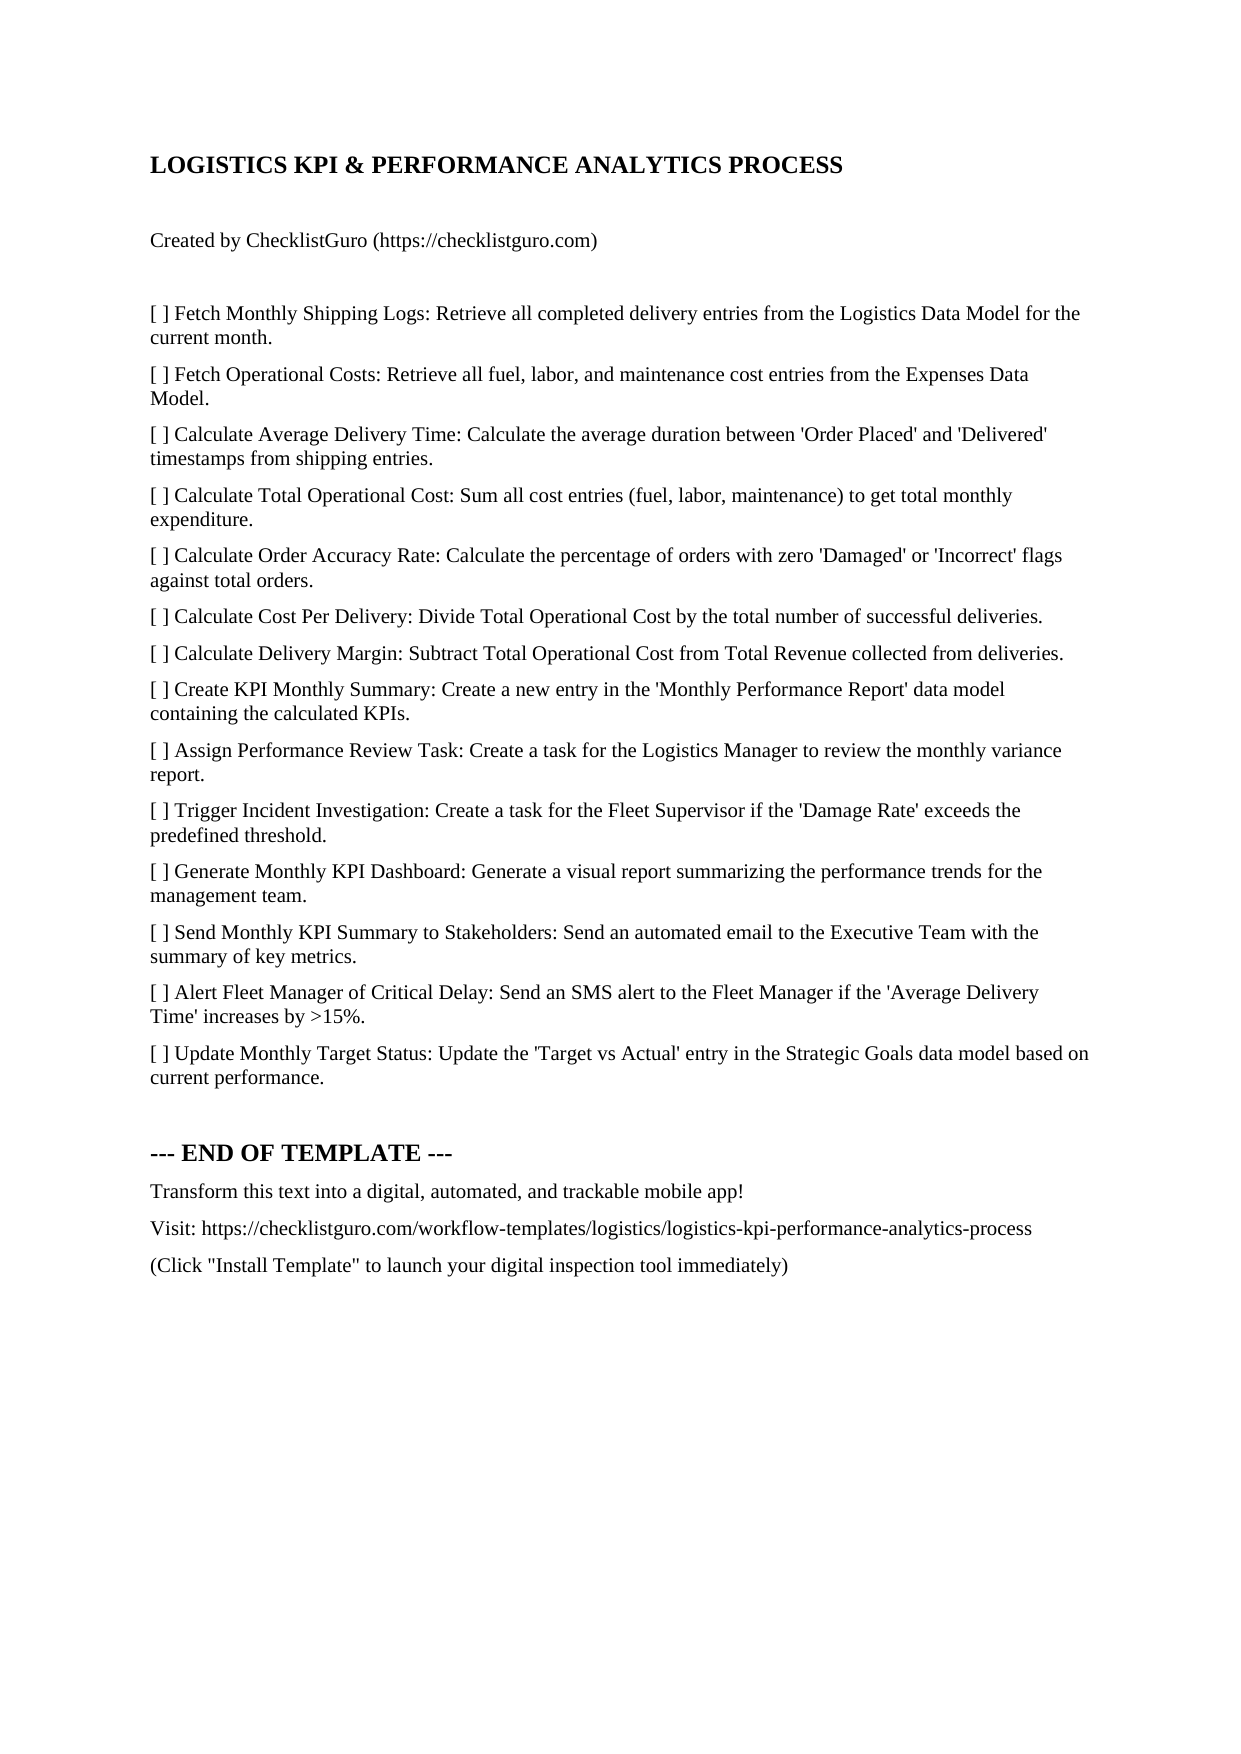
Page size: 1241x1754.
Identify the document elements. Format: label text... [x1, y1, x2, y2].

text [ ] Calculate Cost Per Delivery: Divide Total Operational Cost by the total number of successful deliveries. [150, 604, 1090, 628]
text LOGISTICS KPI & PERFORMANCE ANALYTICS PROCESS [150, 150, 1090, 179]
text [ ] Fetch Monthly Shipping Logs: Retrieve all completed delivery entries from the Logistics Data Model for the current month. [150, 301, 1090, 349]
text Transform this text into a digital, automated, and trackable mobile app! [150, 1179, 1090, 1203]
text [ ] Create KPI Monthly Summary: Create a new entry in the 'Monthly Performance Report' data model containing the calculated KPIs. [150, 677, 1090, 725]
text [ ] Fetch Operational Costs: Retrieve all fuel, labor, and maintenance cost entries from the Expenses Data Model. [150, 362, 1090, 410]
text [ ] Send Monthly KPI Summary to Stakeholders: Send an automated email to the Executive Team with the summary of key metrics. [150, 920, 1090, 968]
text [ ] Generate Monthly KPI Dashboard: Generate a visual report summarizing the performance trends for the management team. [150, 859, 1090, 907]
text [ ] Calculate Average Delivery Time: Calculate the average duration between 'Order Placed' and 'Delivered' timestamps from shipping entries. [150, 422, 1090, 470]
text [ ] Calculate Order Accuracy Rate: Calculate the percentage of orders with zero 'Damaged' or 'Incorrect' flags against total orders. [150, 543, 1090, 592]
text [ ] Trigger Incident Investigation: Create a task for the Fleet Supervisor if the 'Damage Rate' exceeds the predefined threshold. [150, 798, 1090, 847]
text Visit: https://checklistguro.com/workflow-templates/logistics/logistics-kpi-performance-analytics-process [150, 1216, 1090, 1240]
text --- END OF TEMPLATE --- [150, 1138, 1090, 1167]
text [ ] Alert Fleet Manager of Critical Delay: Send an SMS alert to the Fleet Manager if the 'Average Delivery Time' increases by >15%. [150, 980, 1090, 1028]
text (Click "Install Template" to launch your digital inspection tool immediately) [150, 1252, 1090, 1277]
text [ ] Calculate Total Operational Cost: Sum all cost entries (fuel, labor, maintenance) to get total monthly expenditure. [150, 483, 1090, 531]
text [ ] Update Monthly Target Status: Update the 'Target vs Actual' entry in the Strategic Goals data model based on current performance. [150, 1041, 1090, 1089]
text [ ] Assign Performance Review Task: Create a task for the Logistics Manager to review the monthly variance report. [150, 738, 1090, 786]
text Created by ChecklistGuro (https://checklistguro.com) [150, 228, 1090, 252]
text [ ] Calculate Delivery Margin: Subtract Total Operational Cost from Total Revenue collected from deliveries. [150, 641, 1090, 665]
